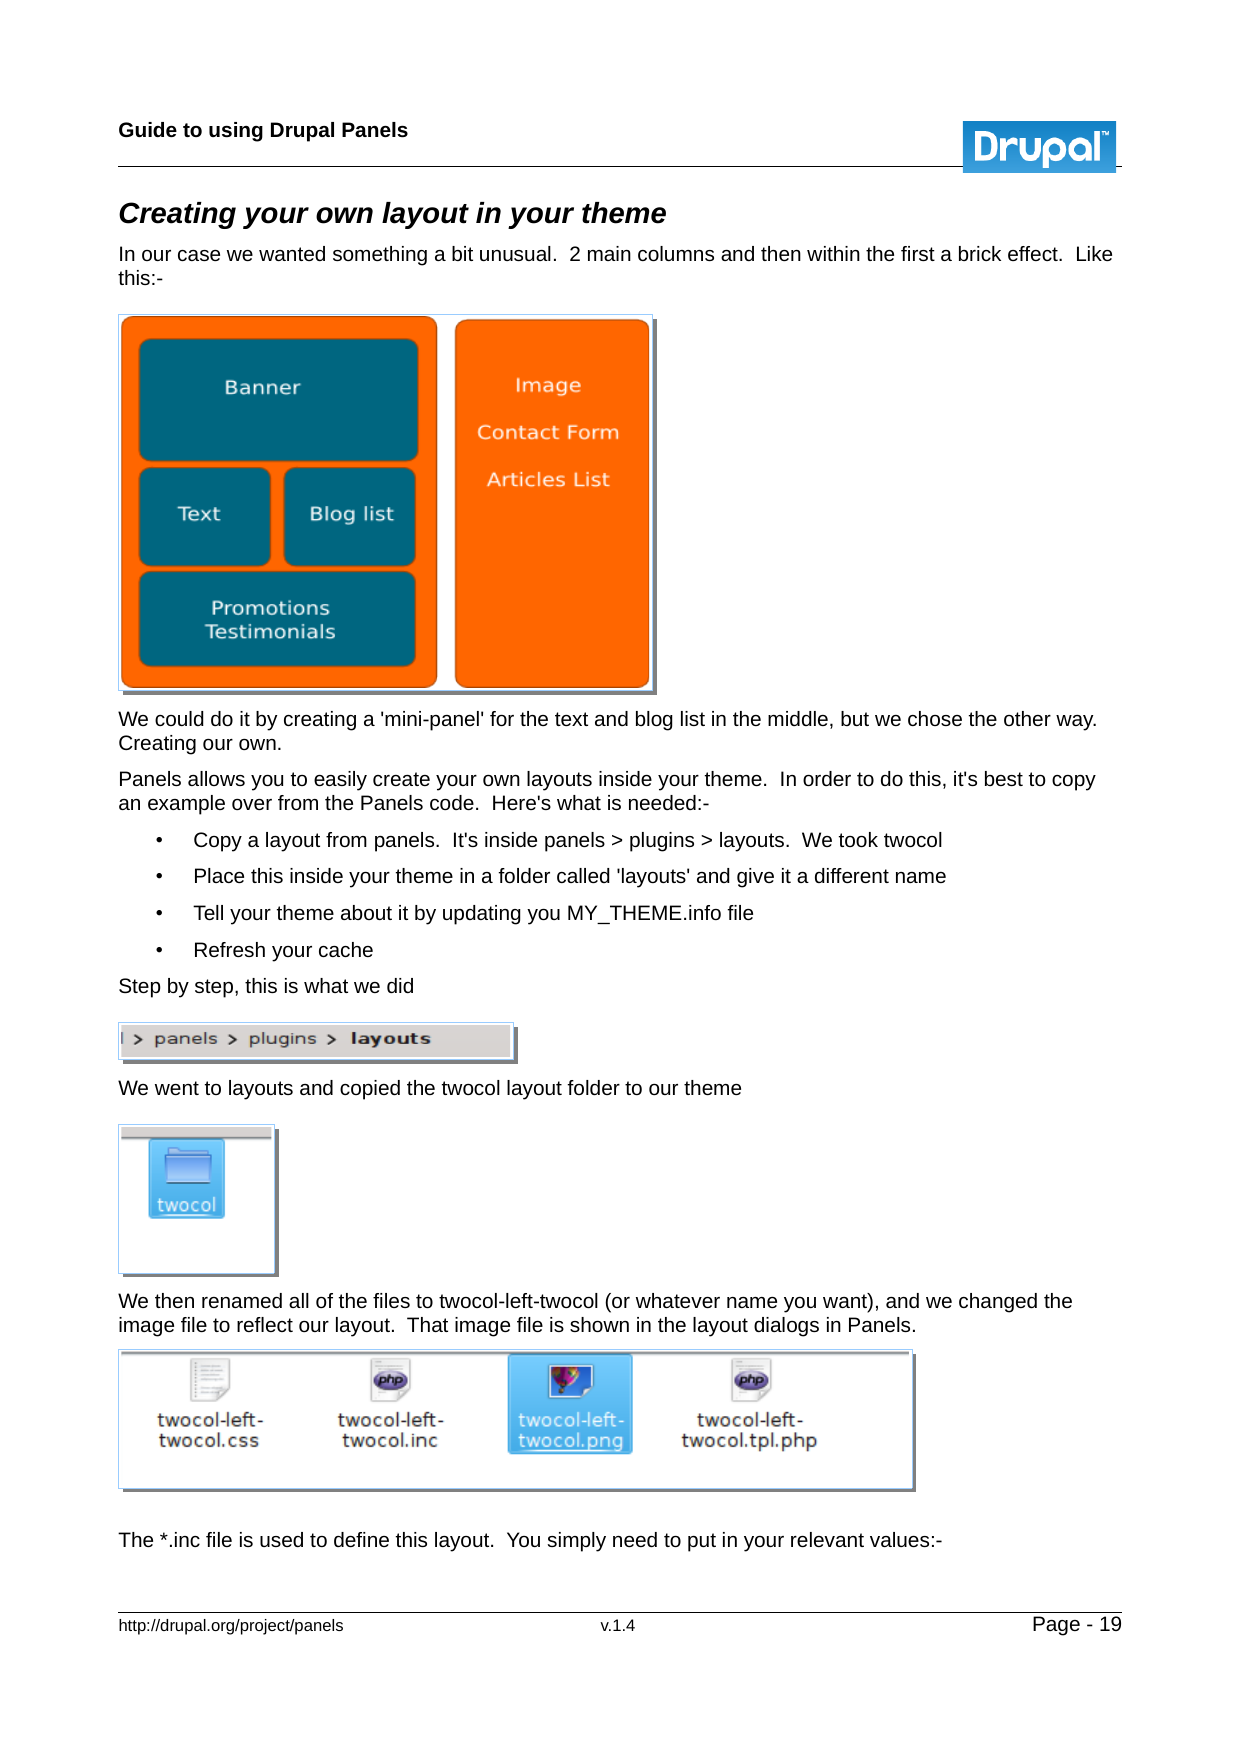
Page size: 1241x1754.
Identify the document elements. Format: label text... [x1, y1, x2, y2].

picture [121, 1351, 909, 1485]
picture [121, 1025, 511, 1057]
picture [121, 316, 650, 688]
list Copy a layout from panels. It's inside panels > plugins > layouts. We took twocol [156, 828, 1122, 852]
picture [121, 1127, 272, 1270]
subtitle Creating your own layout in your theme [118, 196, 1122, 229]
text Step by step, this is what we did [118, 974, 1122, 998]
text Panels allows you to easily create your own layouts inside your theme. In order to do this, it's best to copy an example over from the Panels code. Here's what is needed:- [118, 767, 1122, 815]
text We could do it by creating a 'mini-panel' for the text and blog list in the middle, but we chose the other way. Creating our own. [118, 302, 1122, 755]
picture [962, 121, 1117, 173]
list Refresh your cache [156, 937, 1122, 961]
text We then renamed all of the files to twocol-left-twocol (or whatever name you want), and we changed the image file to reflect our layout. That image file is shown in the layout dialogs in Panels. [118, 1113, 1122, 1337]
list Place this inside your theme in a folder called 'layouts' and give it a different name [156, 864, 1122, 888]
list Tell your theme about it by updating you MY_THEME.info file [156, 901, 1122, 925]
text In our case we wanted something a bit unusual. 2 main columns and then within the first a brick effect. Like this:- [118, 242, 1122, 289]
text We went to layouts and copied the twocol layout folder to our theme [118, 1010, 1122, 1100]
text The *.inc file is used to define this layout. You simply need to put in your relevant values:- [118, 1528, 1122, 1552]
